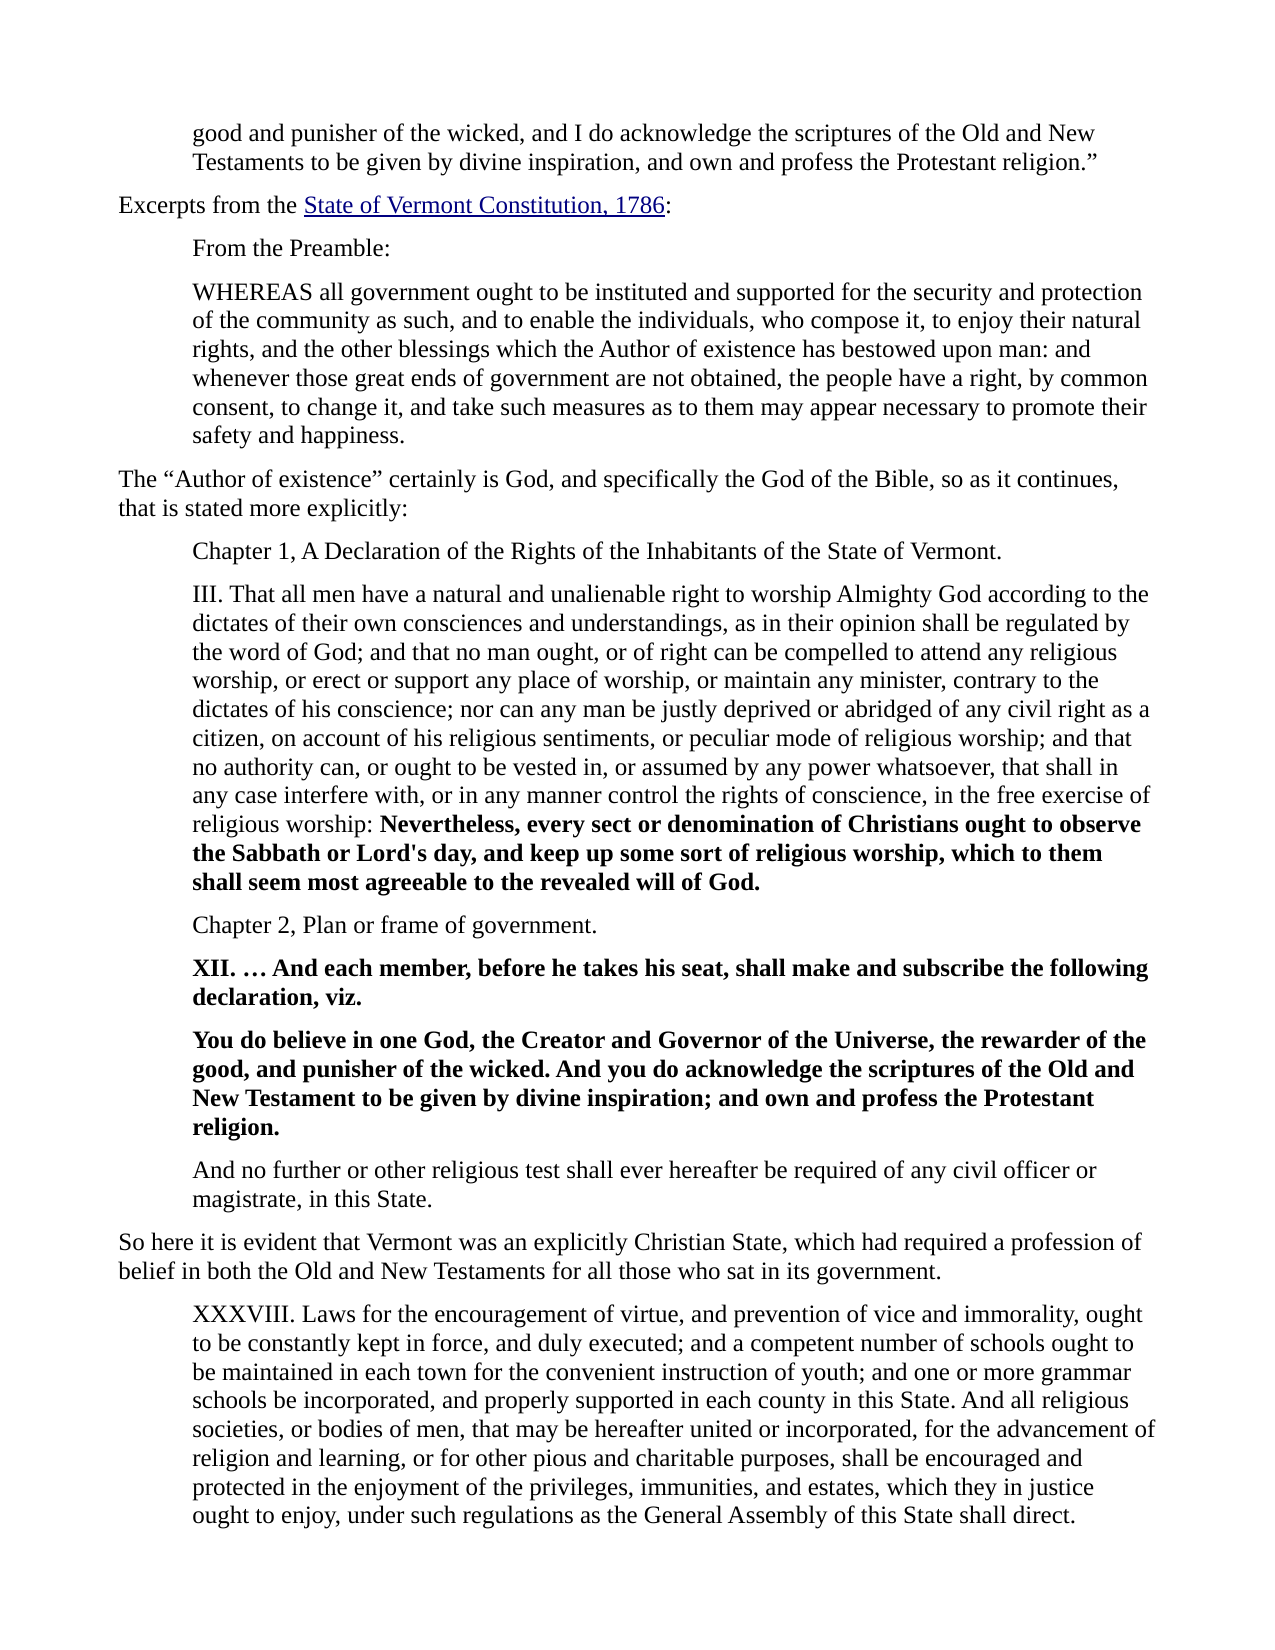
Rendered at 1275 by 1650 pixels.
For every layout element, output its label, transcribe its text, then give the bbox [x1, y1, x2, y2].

text XII. … And each member, before he takes his seat, shall make and subscribe the following declaration, viz. [192, 953, 1157, 1011]
text And no further or other religious test shall ever hereafter be required of any civil officer or magistrate, in this State. [192, 1155, 1157, 1213]
text XXXVIII. Laws for the encouragement of virtue, and prevention of vice and immorality, ought to be constantly kept in force, and duly executed; and a competent number of schools ought to be maintained in each town for the convenient instruction of youth; and one or more grammar schools be incorporated, and properly supported in each county in this State. And all religious societies, or bodies of men, that may be hereafter united or incorporated, for the advancement of religion and learning, or for other pious and charitable purposes, shall be encouraged and protected in the enjoyment of the privileges, immunities, and estates, which they in justice ought to enjoy, under such regulations as the General Assembly of this State shall direct. [192, 1299, 1157, 1529]
text III. That all men have a natural and unalienable right to worship Almighty God according to the dictates of their own consciences and understandings, as in their opinion shall be regulated by the word of God; and that no man ought, or of right can be compelled to attend any religious worship, or erect or support any place of worship, or maintain any minister, contrary to the dictates of his conscience; nor can any man be justly deprived or abridged of any civil right as a citizen, on account of his religious sentiments, or peculiar mode of religious worship; and that no authority can, or ought to be vested in, or assumed by any power whatsoever, that shall in any case interfere with, or in any manner control the rights of conscience, in the free exercise of religious worship: Nevertheless, every sect or denomination of Christians ought to observe the Sabbath or Lord's day, and keep up some sort of religious worship, which to them shall seem most agreeable to the revealed will of God. [192, 579, 1157, 896]
text Chapter 1, A Declaration of the Rights of the Inhabitants of the State of Vermont. [192, 536, 1157, 565]
text So here it is evident that Vermont was an explicitly Christian State, which had required a profession of belief in both the Old and New Testaments for all those who sat in its government. [118, 1227, 1157, 1285]
text The “Author of existence” certainly is God, and specifically the God of the Bible, so as it continues, that is stated more explicitly: [118, 464, 1157, 521]
text Excerpts from the State of Vermont Constitution, 1786: [118, 190, 1157, 219]
text Chapter 2, Plan or frame of government. [192, 910, 1157, 939]
text From the Preamble: [192, 233, 1157, 262]
text WHEREAS all government ought to be instituted and supported for the security and protection of the community as such, and to enable the individuals, who compose it, to enjoy their natural rights, and the other blessings which the Author of existence has bestowed upon man: and whenever those great ends of government are not obtained, the people have a right, by common consent, to change it, and take such measures as to them may appear necessary to promote their safety and happiness. [192, 277, 1157, 449]
text You do believe in one God, the Creator and Governor of the Universe, the rewarder of the good, and punisher of the wicked. And you do acknowledge the scriptures of the Old and New Testament to be given by divine inspiration; and own and profess the Protestant religion. [192, 1026, 1157, 1141]
text good and punisher of the wicked, and I do acknowledge the scriptures of the Old and New Testaments to be given by divine inspiration, and own and profess the Protestant religion.” [192, 118, 1157, 176]
